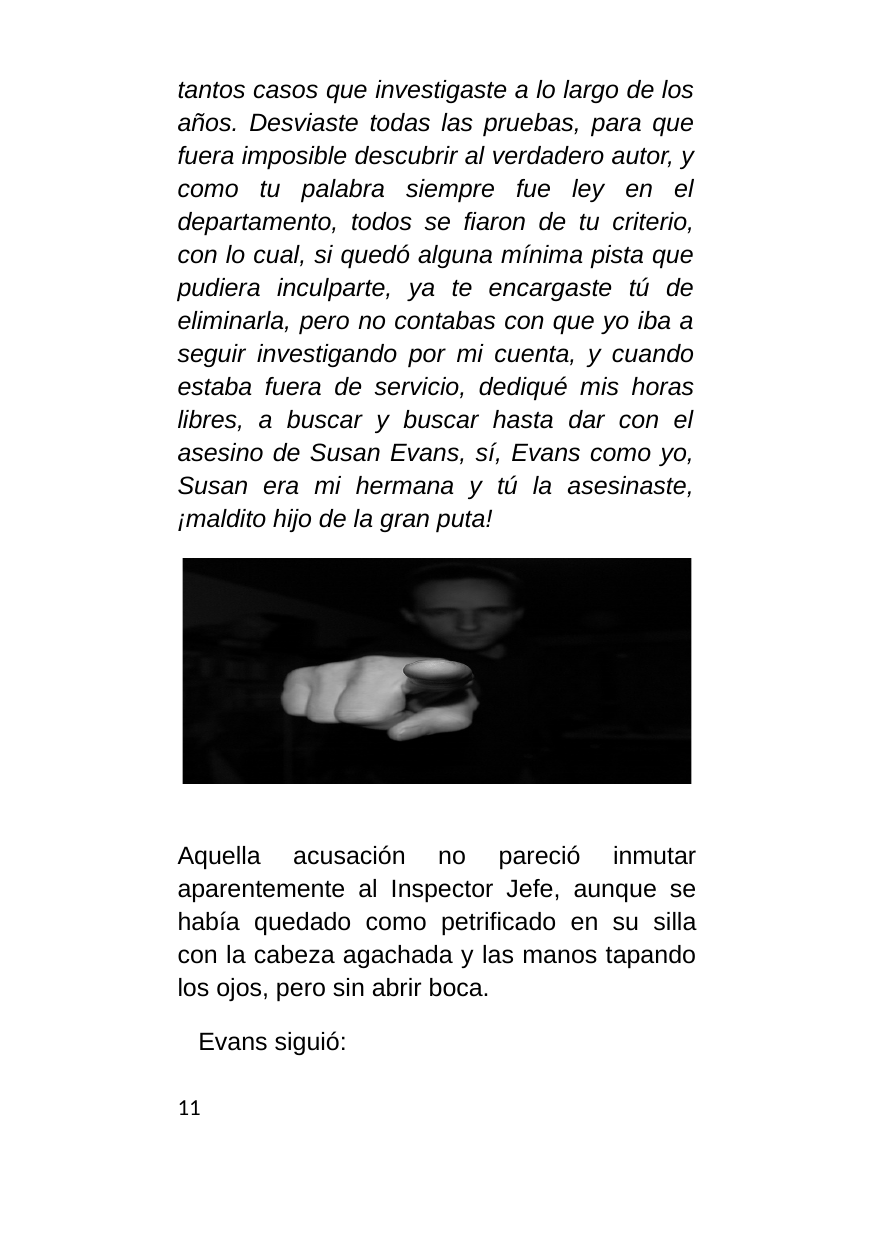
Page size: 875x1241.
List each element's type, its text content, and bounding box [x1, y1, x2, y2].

text tantos casos que investigaste a lo largo de los años. Desviaste todas las pruebas, para que fuera imposible descubrir al verdadero autor, y como tu palabra siempre fue ley en el departamento, todos se fiaron de tu criterio, con lo cual, si quedó alguna mínima pista que pudiera inculparte, ya te encargaste tú de eliminarla, pero no contabas con que yo iba a seguir investigando por mi cuenta, y cuando estaba fuera de servicio, dediqué mis horas libres, a buscar y buscar hasta dar con el asesino de Susan Evans, sí, Evans como yo, Susan era mi hermana y tú la asesinaste, ¡maldito hijo de la gran puta! [177, 75, 697, 533]
text Evans siguió: [177, 1027, 697, 1056]
text Aquella acusación no pareció inmutar aparentemente al Inspector Jefe, aunque se había quedado como petrificado en su silla con la cabeza agachada y las manos tapando los ojos, pero sin abrir boca. [177, 841, 697, 1002]
